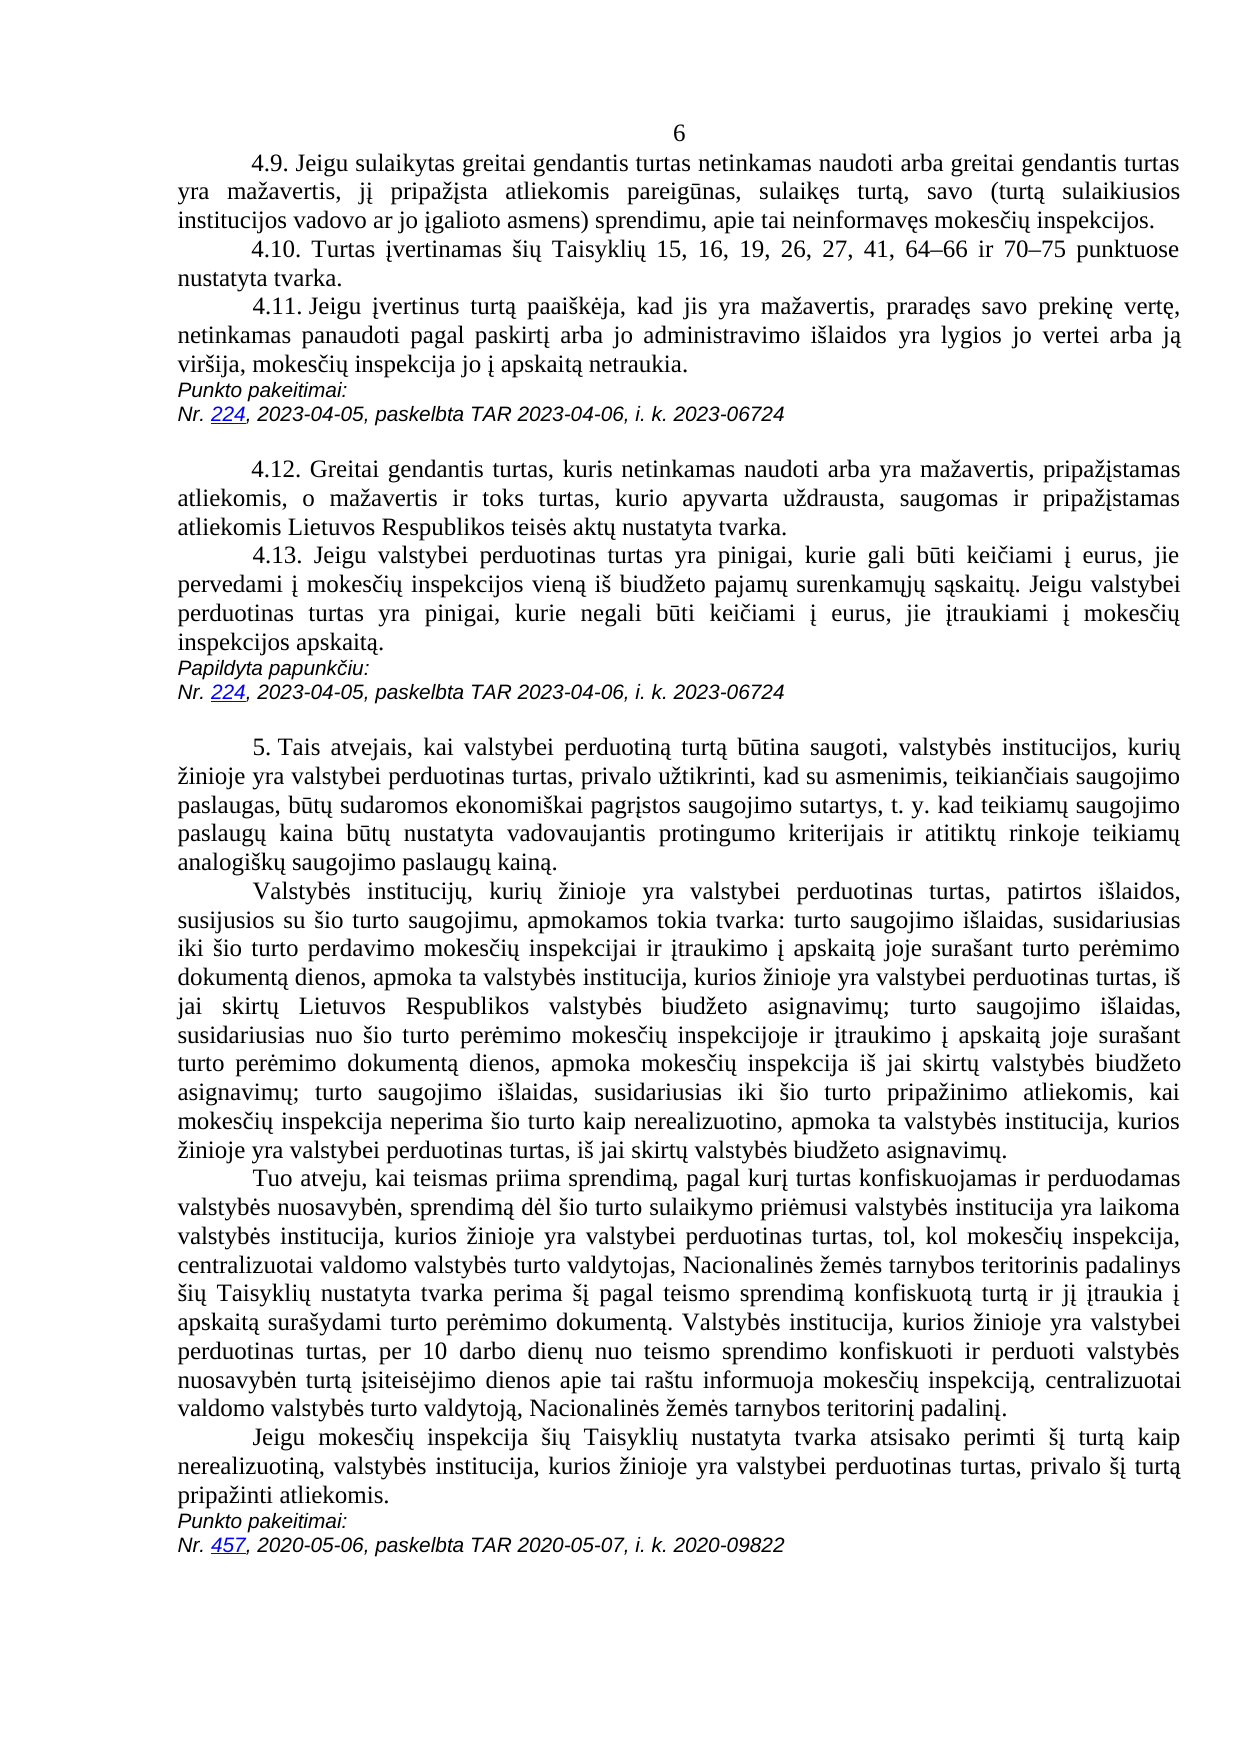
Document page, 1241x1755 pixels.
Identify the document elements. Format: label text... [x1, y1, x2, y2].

text Tuo atveju, kai teismas priima sprendimą, pagal kurį turtas konfiskuojamas ir perduodamas valstybės nuosavybėn, sprendimą dėl šio turto sulaikymo priėmusi valstybės institucija yra laikoma valstybės institucija, kurios žinioje yra valstybei perduotinas turtas, tol, kol mokesčių inspekcija, centralizuotai valdomo valstybės turto valdytojas, Nacionalinės žemės tarnybos teritorinis padalinys šių Taisyklių nustatyta tvarka perima šį pagal teismo sprendimą konfiskuotą turtą ir jį įtraukia į apskaitą surašydami turto perėmimo dokumentą. Valstybės institucija, kurios žinioje yra valstybei perduotinas turtas, per 10 darbo dienų nuo teismo sprendimo konfiskuoti ir perduoti valstybės nuosavybėn turtą įsiteisėjimo dienos apie tai raštu informuoja mokesčių inspekciją, centralizuotai valdomo valstybės turto valdytoją, Nacionalinės žemės tarnybos teritorinį padalinį. [177, 1163, 1181, 1422]
text 4.10. Turtas įvertinamas šių Taisyklių 15, 16, 19, 26, 27, 41, 64–66 ir 70–75 punktuose nustatyta tvarka. [177, 234, 1181, 291]
text Nr. 224, 2023-04-05, paskelbta TAR 2023-04-06, i. k. 2023-06724 [177, 402, 1181, 426]
text 4.13. Jeigu valstybei perduotinas turtas yra pinigai, kurie gali būti keičiami į eurus, jie pervedami į mokesčių inspekcijos vieną iš biudžeto pajamų surenkamųjų sąskaitų. Jeigu valstybei perduotinas turtas yra pinigai, kurie negali būti keičiami į eurus, jie įtraukiami į mokesčių inspekcijos apskaitą. [177, 541, 1181, 656]
text 4.9. Jeigu sulaikytas greitai gendantis turtas netinkamas naudoti arba greitai gendantis turtas yra mažavertis, jį pripažįsta atliekomis pareigūnas, sulaikęs turtą, savo (turtą sulaikiusios institucijos vadovo ar jo įgalioto asmens) sprendimu, apie tai neinformavęs mokesčių inspekcijos. [177, 148, 1181, 234]
text 4.12. Greitai gendantis turtas, kuris netinkamas naudoti arba yra mažavertis, pripažįstamas atliekomis, o mažavertis ir toks turtas, kurio apyvarta uždrausta, saugomas ir pripažįstamas atliekomis Lietuvos Respublikos teisės aktų nustatyta tvarka. [177, 454, 1181, 541]
text Valstybės institucijų, kurių žinioje yra valstybei perduotinas turtas, patirtos išlaidos, susijusios su šio turto saugojimu, apmokamos tokia tvarka: turto saugojimo išlaidas, susidariusias iki šio turto perdavimo mokesčių inspekcijai ir įtraukimo į apskaitą joje surašant turto perėmimo dokumentą dienos, apmoka ta valstybės institucija, kurios žinioje yra valstybei perduotinas turtas, iš jai skirtų Lietuvos Respublikos valstybės biudžeto asignavimų; turto saugojimo išlaidas, susidariusias nuo šio turto perėmimo mokesčių inspekcijoje ir įtraukimo į apskaitą joje surašant turto perėmimo dokumentą dienos, apmoka mokesčių inspekcija iš jai skirtų valstybės biudžeto asignavimų; turto saugojimo išlaidas, susidariusias iki šio turto pripažinimo atliekomis, kai mokesčių inspekcija neperima šio turto kaip nerealizuotino, apmoka ta valstybės institucija, kurios žinioje yra valstybei perduotinas turtas, iš jai skirtų valstybės biudžeto asignavimų. [177, 876, 1181, 1163]
text Nr. 457, 2020-05-06, paskelbta TAR 2020-05-07, i. k. 2020-09822 [177, 1532, 1181, 1556]
text 4.11. Jeigu įvertinus turtą paaiškėja, kad jis yra mažavertis, praradęs savo prekinę vertę, netinkamas panaudoti pagal paskirtį arba jo administravimo išlaidos yra lygios jo vertei arba ją viršija, mokesčių inspekcija jo į apskaitą netraukia. [177, 291, 1181, 378]
text Punkto pakeitimai: [177, 1508, 1181, 1532]
text Punkto pakeitimai: [177, 378, 1181, 402]
text Papildyta papunkčiu: [177, 656, 1181, 679]
text Jeigu mokesčių inspekcija šių Taisyklių nustatyta tvarka atsisako perimti šį turtą kaip nerealizuotiną, valstybės institucija, kurios žinioje yra valstybei perduotinas turtas, privalo šį turtą pripažinti atliekomis. [177, 1422, 1181, 1508]
text Nr. 224, 2023-04-05, paskelbta TAR 2023-04-06, i. k. 2023-06724 [177, 679, 1181, 703]
text 5. Tais atvejais, kai valstybei perduotiną turtą būtina saugoti, valstybės institucijos, kurių žinioje yra valstybei perduotinas turtas, privalo užtikrinti, kad su asmenimis, teikiančiais saugojimo paslaugas, būtų sudaromos ekonomiškai pagrįstos saugojimo sutartys, t. y. kad teikiamų saugojimo paslaugų kaina būtų nustatyta vadovaujantis protingumo kriterijais ir atitiktų rinkoje teikiamų analogiškų saugojimo paslaugų kainą. [177, 732, 1181, 876]
